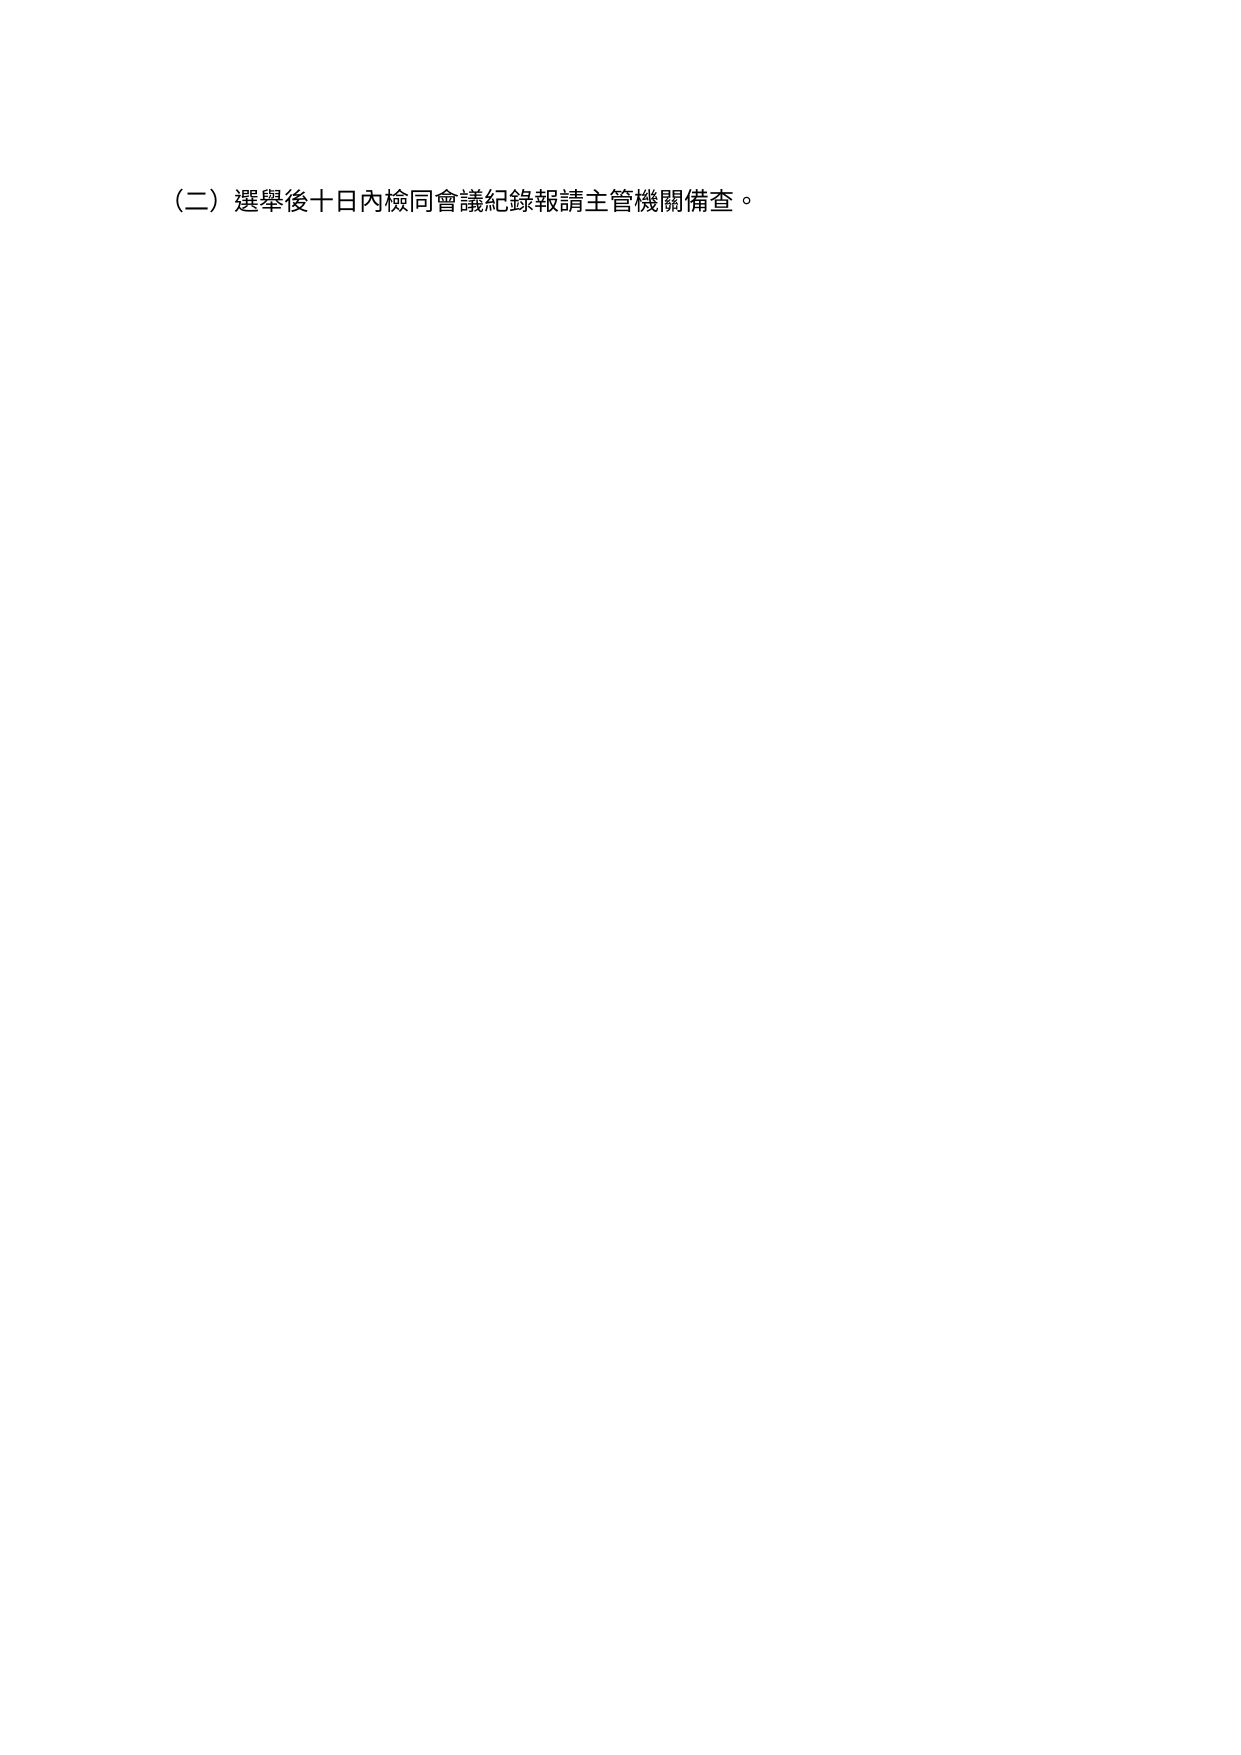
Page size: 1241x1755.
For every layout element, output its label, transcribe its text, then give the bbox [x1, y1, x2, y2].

text （二）選舉後十日內檢同會議紀錄報請主管機關備查。 [159, 158, 1081, 221]
